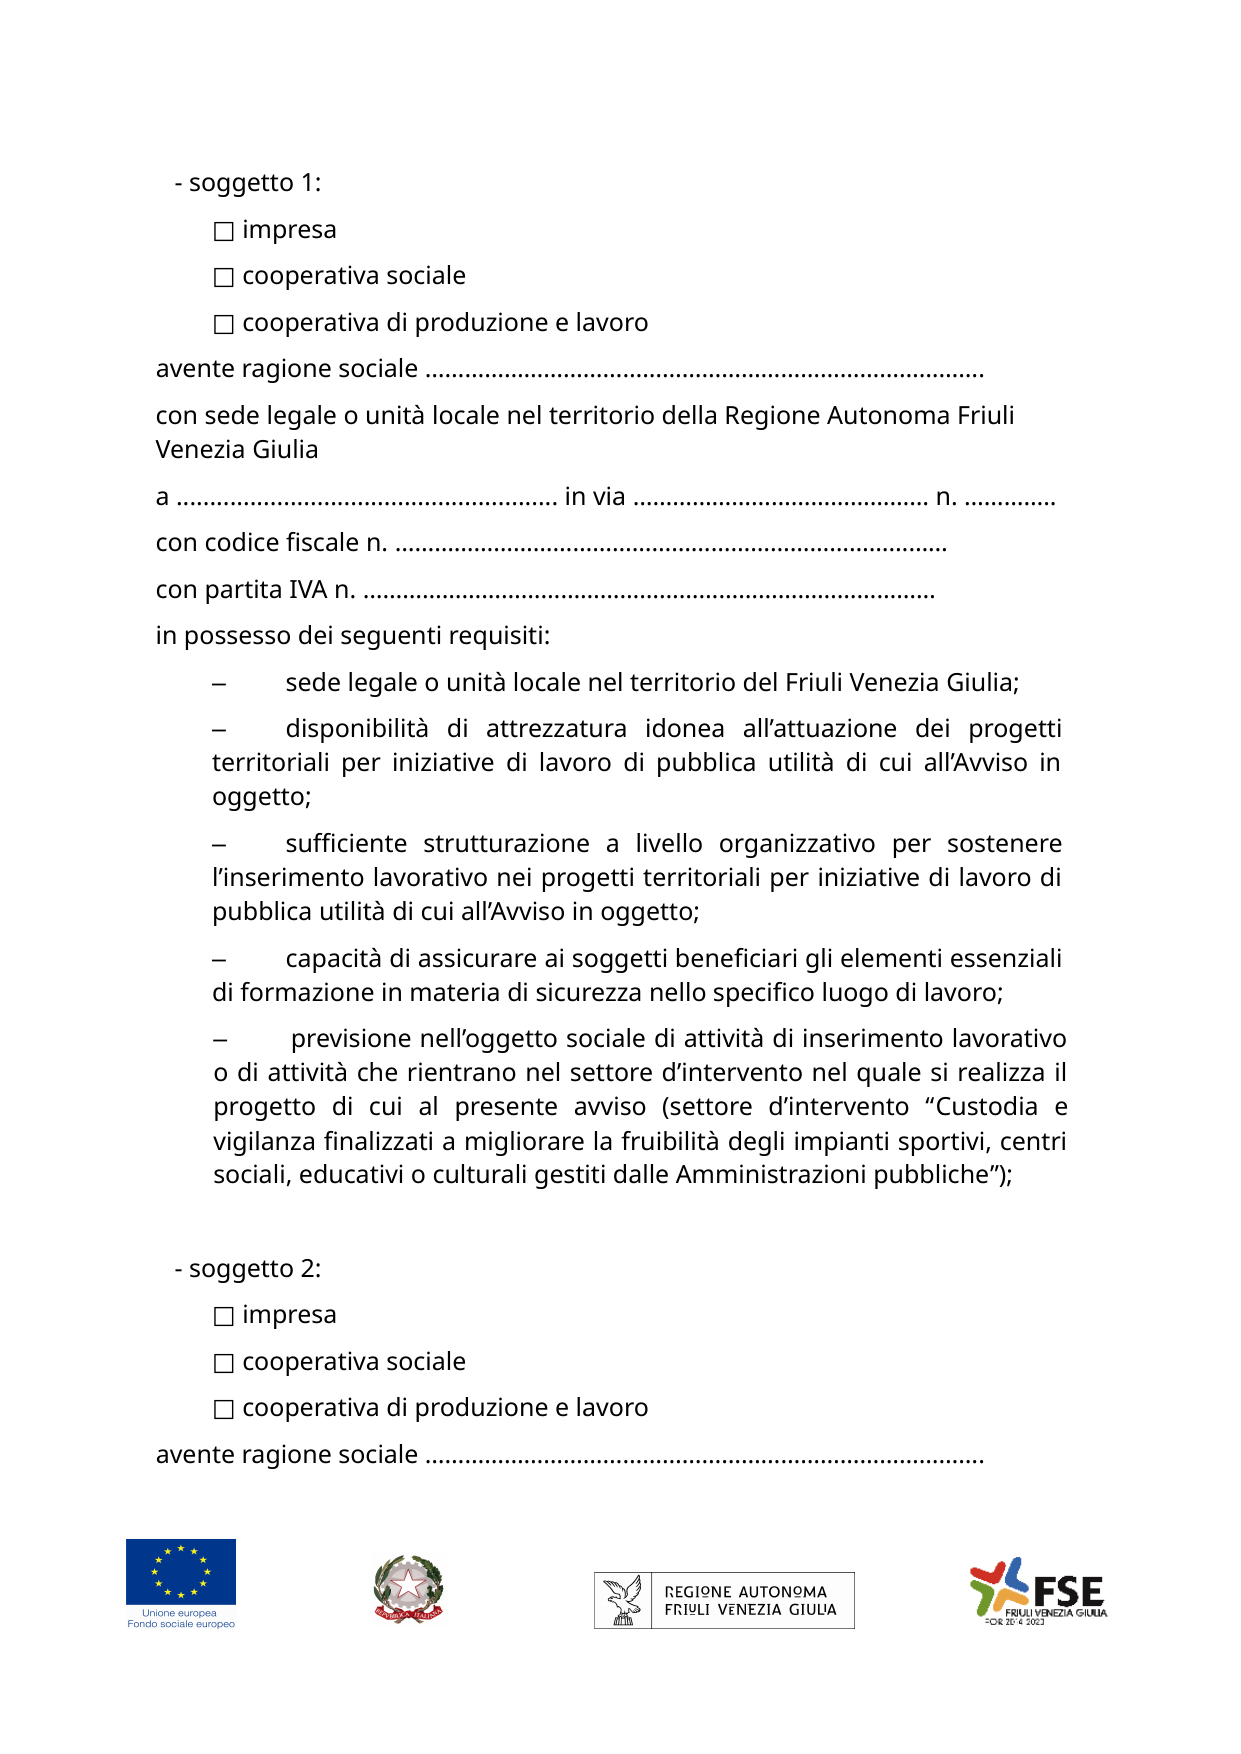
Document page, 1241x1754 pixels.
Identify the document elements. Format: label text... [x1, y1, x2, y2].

text - soggetto 1: [174, 165, 1063, 199]
text □ cooperativa di produzione e lavoro [212, 304, 1063, 338]
text □ impresa [212, 1297, 1063, 1331]
text avente ragione sociale …………………………………………………………………………. [156, 1437, 1063, 1471]
text □ cooperativa sociale [212, 1343, 1063, 1377]
list disponibilità di attrezzatura idonea all’attuazione dei progetti territoriali per iniziative di lavoro di pubblica utilità di cui all’Avviso in oggetto; [212, 711, 1063, 813]
text con codice fiscale n. ………………………………………………………………………… [155, 525, 1063, 559]
text - soggetto 2: [174, 1250, 1063, 1284]
text avente ragione sociale …………………………………………………………………………. [156, 351, 1063, 385]
text □ impresa [212, 211, 1063, 245]
text con partita IVA n. …………………………………………………………………………… [155, 571, 1063, 605]
text a ......................................................... in via ……………………………………… n. ………….. [155, 478, 1063, 512]
picture [594, 1572, 855, 1629]
list capacità di assicurare ai soggetti beneficiari gli elementi essenziali di formazione in materia di sicurezza nello specifico luogo di lavoro; [212, 940, 1063, 1008]
text □ cooperativa di produzione e lavoro [212, 1390, 1063, 1424]
text □ cooperativa sociale [212, 258, 1063, 292]
list sede legale o unità locale nel territorio del Friuli Venezia Giulia; [212, 664, 1063, 698]
text con sede legale o unità locale nel territorio della Regione Autonoma Friuli Venezia Giulia [155, 397, 1063, 466]
list previsione nell’oggetto sociale di attività di inserimento lavorativo o di attività che rientrano nel settore d’intervento nel quale si realizza il progetto di cui al presente avviso (settore d’intervento “Custodia e vigilanza finalizzati a migliorare la fruibilità degli impianti sportivi, centri sociali, educativi o culturali gestiti dalle Amministrazioni pubbliche”); [213, 1021, 1068, 1191]
text in possesso dei seguenti requisiti: [155, 618, 1063, 652]
picture [126, 1538, 237, 1629]
list sufficiente strutturazione a livello organizzativo per sostenere l’inserimento lavorativo nei progetti territoriali per iniziative di lavoro di pubblica utilità di cui all’Avviso in oggetto; [212, 826, 1063, 928]
picture [371, 1552, 448, 1627]
